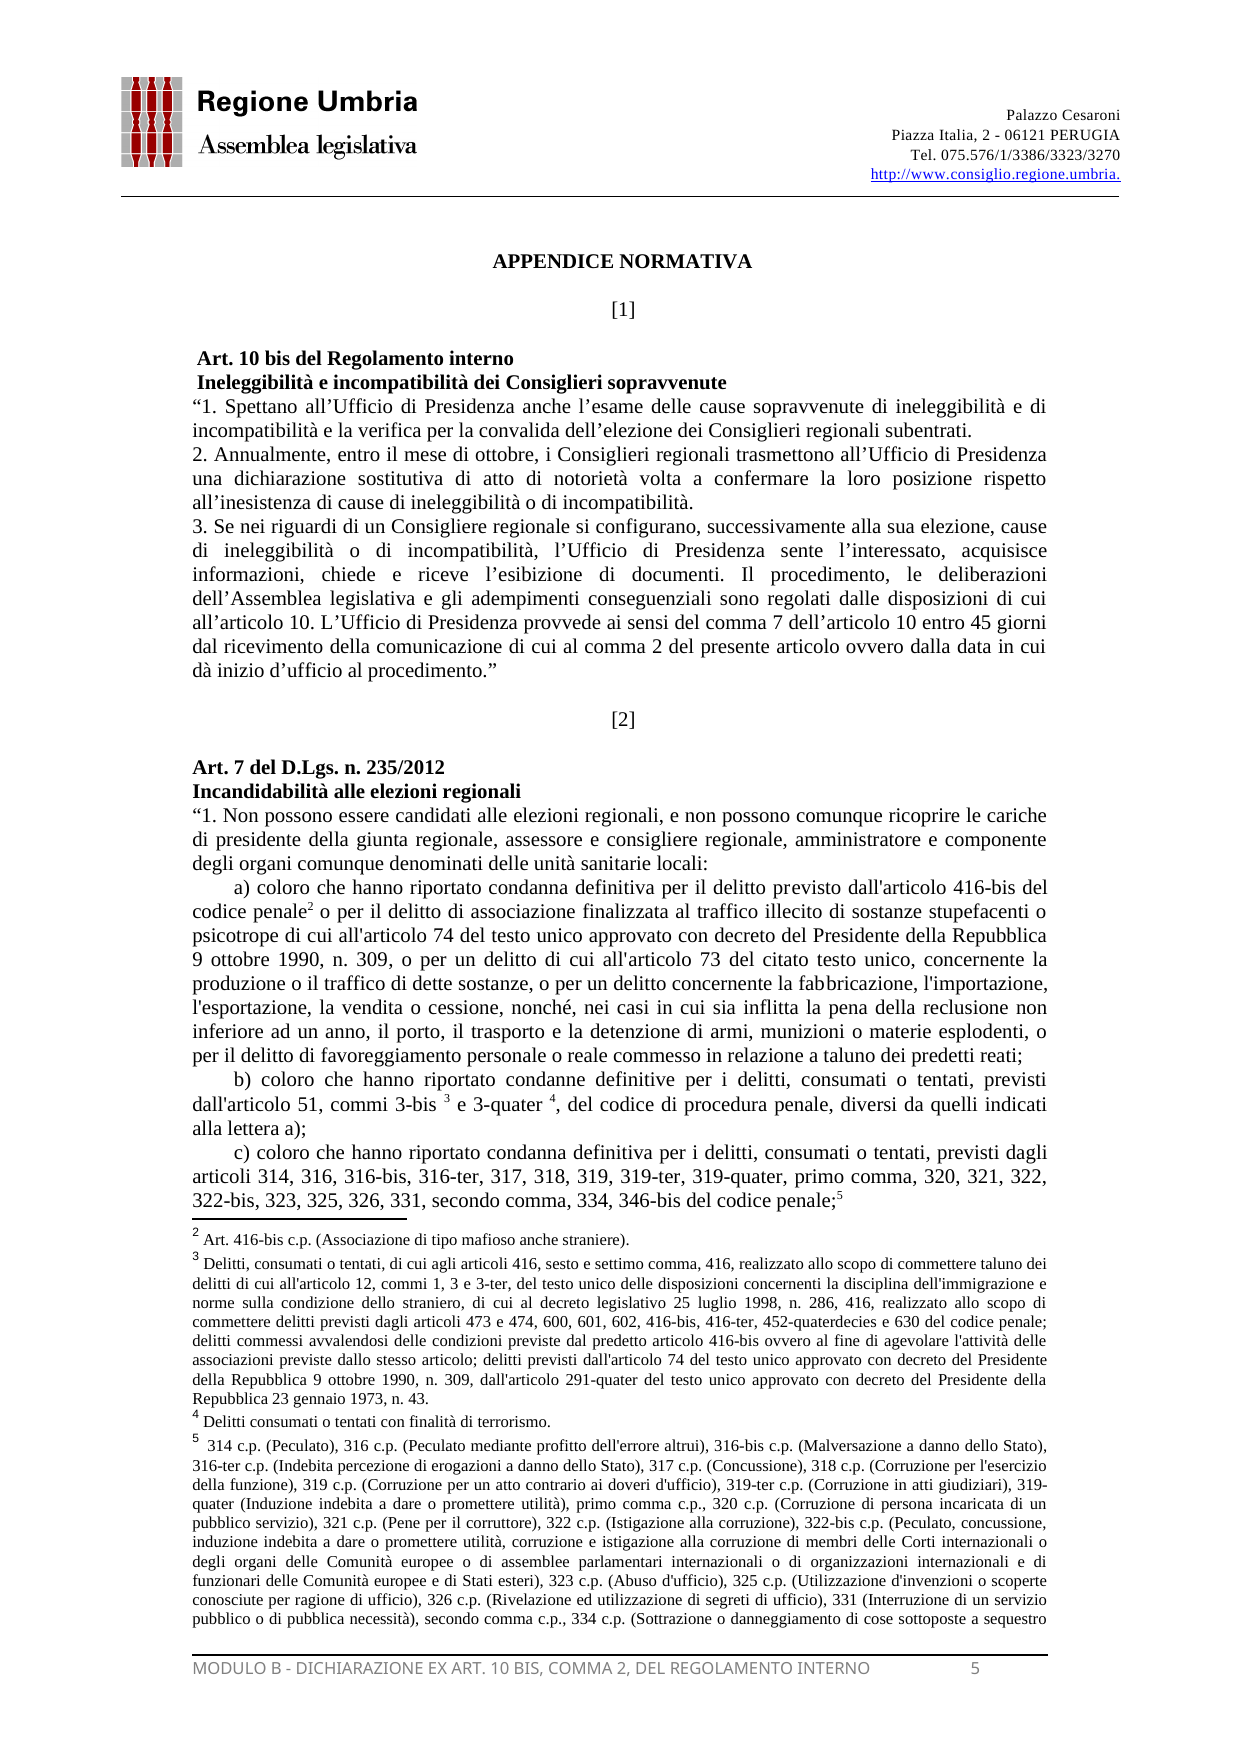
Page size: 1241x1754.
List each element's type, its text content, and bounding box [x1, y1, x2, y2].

text a) coloro che hanno riportato condanna definitiva per il delitto previsto dall'articolo 416-bis del codice penale o per il delitto di associazione finalizzata al traffico illecito di sostanze stupefacenti o psicotrope di cui all'articolo 74 del testo unico approvato con decreto del Presidente della Repubblica 9 ottobre 1990, n. 309, o per un delitto di cui all'articolo 73 del citato testo unico, concernente la produzione o il traffico di dette sostanze, o per un delitto concernente la fabbricazione, l'importazione, l'esportazione, la vendita o cessione, nonché, nei casi in cui sia inflitta la pena della reclusione non inferiore ad un anno, il porto, il trasporto e la detenzione di armi, munizioni o materie esplodenti, o per il delitto di favoreggiamento personale o reale commesso in relazione a taluno dei predetti reati; [192, 875, 1048, 1067]
text Incandidabilità alle elezioni regionali [192, 779, 1048, 803]
text Delitti consumati o tentati con finalità di terrorismo. [192, 1408, 1048, 1432]
text 3. Se nei riguardi di un Consigliere regionale si configurano, successivamente alla sua elezione, cause di ineleggibilità o di incompatibilità, l’Ufficio di Presidenza sente l’interessato, acquisisce informazioni, chiede e riceve l’esibizione di documenti. Il procedimento, le deliberazioni dell’Assemblea legislativa e gli adempimenti conseguenziali sono regolati dalle disposizioni di cui all’articolo 10. L’Ufficio di Presidenza provvede ai sensi del comma 7 dell’articolo 10 entro 45 giorni dal ricevimento della comunicazione di cui al comma 2 del presente articolo ovvero dalla data in cui dà inizio d’ufficio al procedimento.” [192, 514, 1048, 682]
picture [122, 77, 417, 167]
text Art. 7 del D.Lgs. n. 235/2012 [192, 754, 1048, 779]
text [1] [192, 297, 1048, 321]
text 2. Annualmente, entro il mese di ottobre, i Consiglieri regionali trasmettono all’Ufficio di Presidenza una dichiarazione sostitutiva di atto di notorietà volta a confermare la loro posizione rispetto all’inesistenza di cause di ineleggibilità o di incompatibilità. [192, 442, 1048, 514]
text Ineleggibilità e incompatibilità dei Consiglieri sopravvenute [197, 369, 1048, 394]
text Art. 10 bis del Regolamento interno [197, 346, 1048, 369]
text APPENDICE NORMATIVA [197, 249, 1048, 273]
text [2] [192, 706, 1048, 731]
text “1. Spettano all’Ufficio di Presidenza anche l’esame delle cause sopravvenute di ineleggibilità e di incompatibilità e la verifica per la convalida dell’elezione dei Consiglieri regionali subentrati. [192, 394, 1048, 442]
text b) coloro che hanno riportato condanne definitive per i delitti, consumati o tentati, previsti dall'articolo 51, commi 3-bis e 3-quater , del codice di procedura penale, diversi da quelli indicati alla lettera a); [192, 1067, 1048, 1139]
text “1. Non possono essere candidati alle elezioni regionali, e non possono comunque ricoprire le cariche di presidente della giunta regionale, assessore e consigliere regionale, amministratore e componente degli organi comunque denominati delle unità sanitarie locali: [192, 803, 1048, 875]
text c) coloro che hanno riportato condanna definitiva per i delitti, consumati o tentati, previsti dagli articoli 314, 316, 316-bis, 316-ter, 317, 318, 319, 319-ter, 319-quater, primo comma, 320, 321, 322, 322-bis, 323, 325, 326, 331, secondo comma, 334, 346-bis del codice penale; [192, 1139, 1048, 1212]
text Art. 416-bis c.p. (Associazione di tipo mafioso anche straniere). [192, 1226, 1048, 1249]
text Delitti, consumati o tentati, di cui agli articoli 416, sesto e settimo comma, 416, realizzato allo scopo di commettere taluno dei delitti di cui all'articolo 12, commi 1, 3 e 3-ter, del testo unico delle disposizioni concernenti la disciplina dell'immigrazione e norme sulla condizione dello straniero, di cui al decreto legislativo 25 luglio 1998, n. 286, 416, realizzato allo scopo di commettere delitti previsti dagli articoli 473 e 474, 600, 601, 602, 416-bis, 416-ter, 452-quaterdecies e 630 del codice penale; delitti commessi avvalendosi delle condizioni previste dal predetto articolo 416-bis ovvero al fine di agevolare l'attività delle associazioni previste dallo stesso articolo; delitti previsti dall'articolo 74 del testo unico approvato con decreto del Presidente della Repubblica 9 ottobre 1990, n. 309, dall'articolo 291-quater del testo unico approvato con decreto del Presidente della Repubblica 23 gennaio 1973, n. 43. [192, 1249, 1048, 1408]
text 314 c.p. (Peculato), 316 c.p. (Peculato mediante profitto dell'errore altrui), 316-bis c.p. (Malversazione a danno dello Stato), 316-ter c.p. (Indebita percezione di erogazioni a danno dello Stato), 317 c.p. (Concussione), 318 c.p. (Corruzione per l'esercizio della funzione), 319 c.p. (Corruzione per un atto contrario ai doveri d'ufficio), 319-ter c.p. (Corruzione in atti giudiziari), 319-quater (Induzione indebita a dare o promettere utilità), primo comma c.p., 320 c.p. (Corruzione di persona incaricata di un pubblico servizio), 321 c.p. (Pene per il corruttore), 322 c.p. (Istigazione alla corruzione), 322-bis c.p. (Peculato, concussione, induzione indebita a dare o promettere utilità, corruzione e istigazione alla corruzione di membri delle Corti internazionali o degli organi delle Comunità europee o di assemblee parlamentari internazionali o di organizzazioni internazionali e di funzionari delle Comunità europee e di Stati esteri), 323 c.p. (Abuso d'ufficio), 325 c.p. (Utilizzazione d'invenzioni o scoperte conosciute per ragione di ufficio), 326 c.p. (Rivelazione ed utilizzazione di segreti di ufficio), 331 (Interruzione di un servizio pubblico o di pubblica necessità), secondo comma c.p., 334 c.p. (Sottrazione o danneggiamento di cose sottoposte a sequestro [192, 1432, 1048, 1628]
